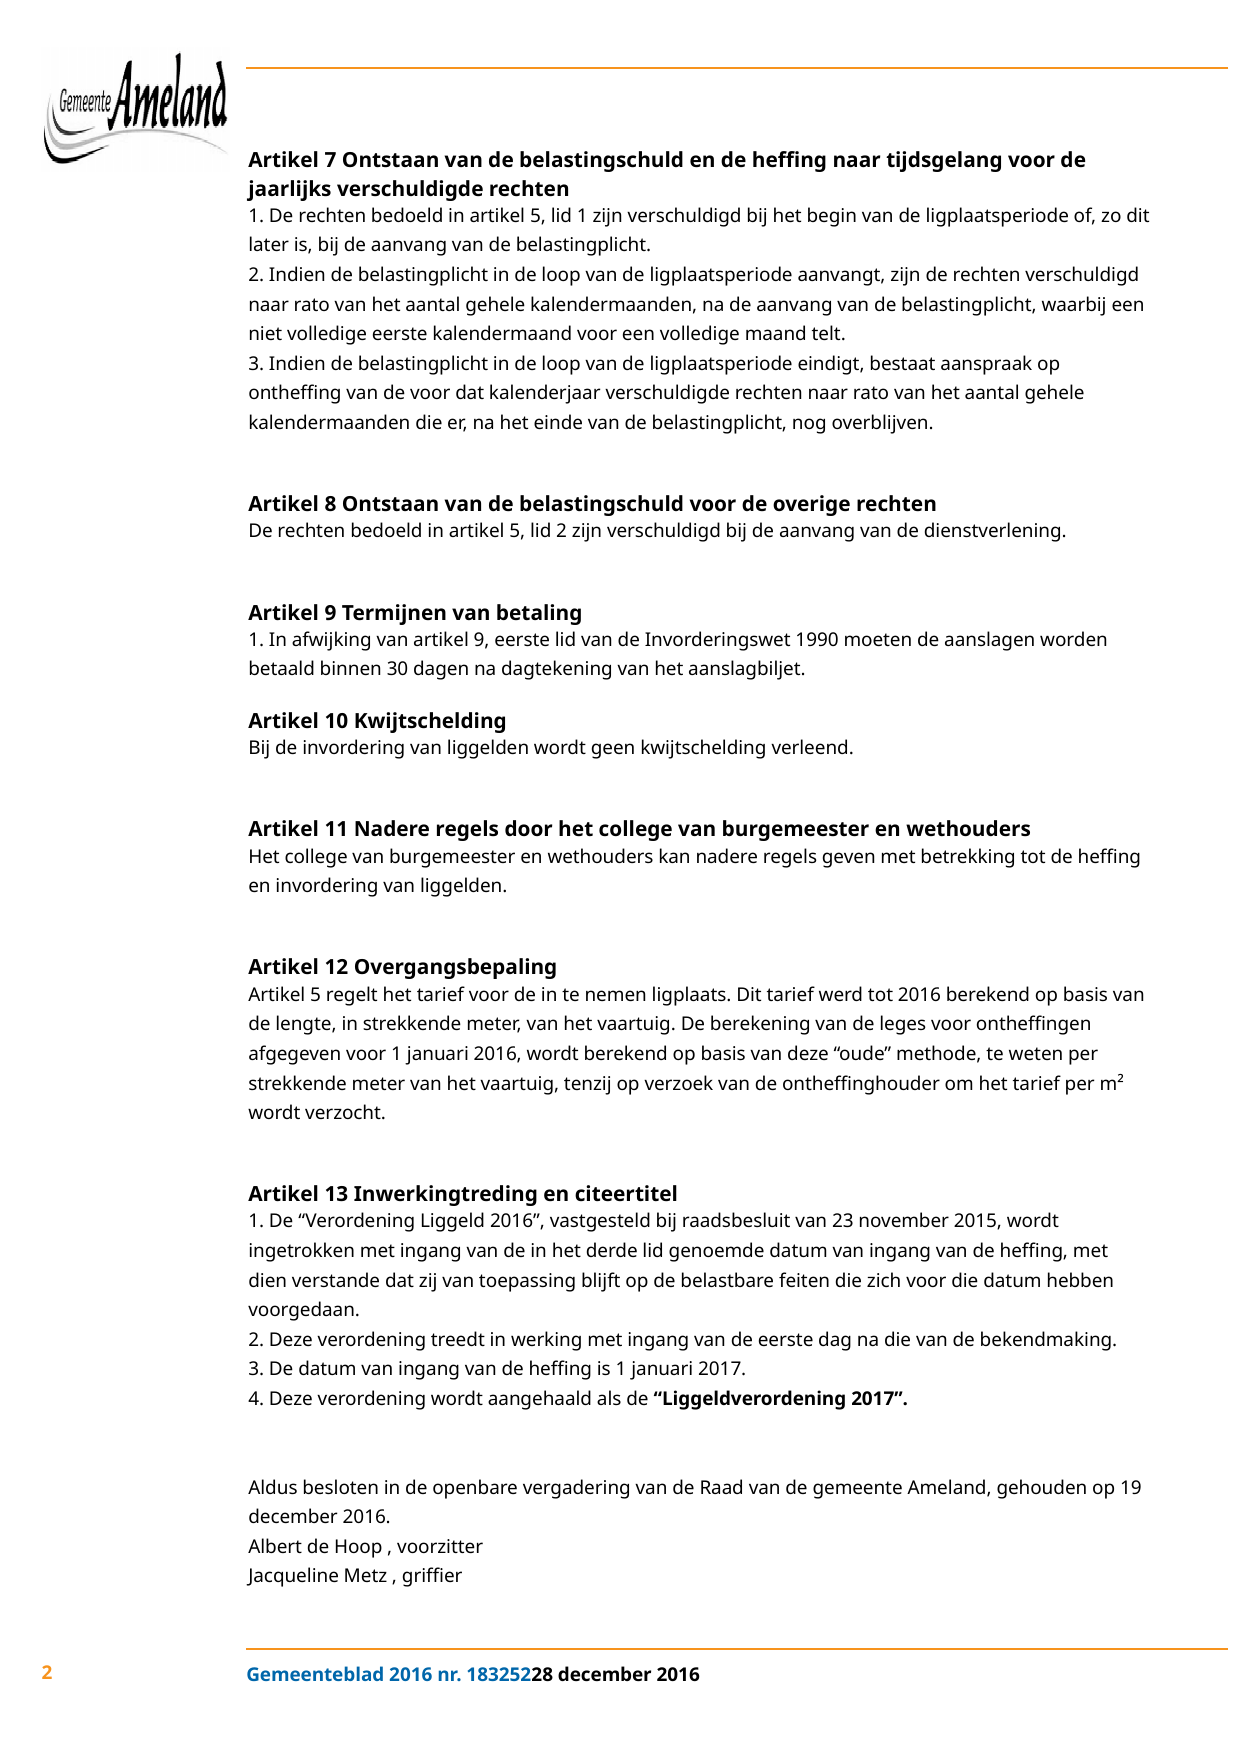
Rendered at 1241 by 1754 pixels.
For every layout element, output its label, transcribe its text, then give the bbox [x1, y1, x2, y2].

text Artikel 5 regelt het tarief voor de in te nemen ligplaats. Dit tarief werd tot 2016 berekend op basis van de lengte, in strekkende meter, van het vaartuig. De berekening van de leges voor ontheffingen afgegeven voor 1 januari 2016, wordt berekend op basis van deze “oude” methode, te weten per strekkende meter van het vaartuig, tenzij op verzoek van de ontheffinghouder om het tarief per m² wordt verzocht. [248, 981, 1152, 1125]
text Albert de Hoop , voorzitter [248, 1533, 1152, 1559]
text 3. Indien de belastingplicht in de loop van de ligplaatsperiode eindigt, bestaat aanspraak op ontheffing van de voor dat kalenderjaar verschuldigde rechten naar rato van het aantal gehele kalendermaanden die er, na het einde van de belastingplicht, nog overblijven. [248, 350, 1152, 435]
text 2. Indien de belastingplicht in de loop van de ligplaatsperiode aanvangt, zijn de rechten verschuldigd naar rato van het aantal gehele kalendermaanden, na de aanvang van de belastingplicht, waarbij een niet volledige eerste kalendermaand voor een volledige maand telt. [248, 261, 1152, 346]
text Artikel 12 Overgangsbepaling [248, 952, 1152, 981]
text Het college van burgemeester en wethouders kan nadere regels geven met betrekking tot de heffing en invordering van liggelden. [248, 843, 1152, 898]
text Artikel 10 Kwijtschelding [248, 706, 1152, 734]
text Artikel 7 Ontstaan van de belastingschuld en de heffing naar tijdsgelang voor de jaarlijks verschuldigde rechten [248, 145, 1152, 202]
text 3. De datum van ingang van de heffing is 1 januari 2017. [248, 1356, 1152, 1381]
text 1. De “Verordening Liggeld 2016”, vastgesteld bij raadsbesluit van 23 november 2015, wordt ingetrokken met ingang van de in het derde lid genoemde datum van ingang van de heffing, met dien verstande dat zij van toepassing blijft op de belastbare feiten die zich voor die datum hebben voorgedaan. [248, 1208, 1152, 1322]
text Artikel 8 Ontstaan van de belastingschuld voor de overige rechten [248, 489, 1152, 518]
text Bij de invordering van liggelden wordt geen kwijtschelding verleend. [248, 734, 1152, 760]
text Artikel 11 Nadere regels door het college van burgemeester en wethouders [248, 814, 1152, 843]
text 1. De rechten bedoeld in artikel 5, lid 1 zijn verschuldigd bij het begin van de ligplaatsperiode of, zo dit later is, bij de aanvang van de belastingplicht. [248, 202, 1152, 257]
picture [41, 47, 231, 172]
text De rechten bedoeld in artikel 5, lid 2 zijn verschuldigd bij de aanvang van de dienstverlening. [248, 518, 1152, 543]
text 4. Deze verordening wordt aangehaald als de “Liggeldverordening 2017”. [248, 1385, 1152, 1411]
text Artikel 9 Termijnen van betaling [248, 598, 1152, 626]
text 2. Deze verordening treedt in werking met ingang van de eerste dag na die van de bekendmaking. [248, 1326, 1152, 1352]
text Aldus besloten in de openbare vergadering van de Raad van de gemeente Ameland, gehouden op 19 december 2016. [248, 1474, 1152, 1529]
text Artikel 13 Inwerkingtreding en citeertitel [248, 1179, 1152, 1208]
text Jacqueline Metz , griffier [248, 1563, 1152, 1588]
text 1. In afwijking van artikel 9, eerste lid van de Invorderingswet 1990 moeten de aanslagen worden betaald binnen 30 dagen na dagtekening van het aanslagbiljet. [248, 626, 1152, 681]
